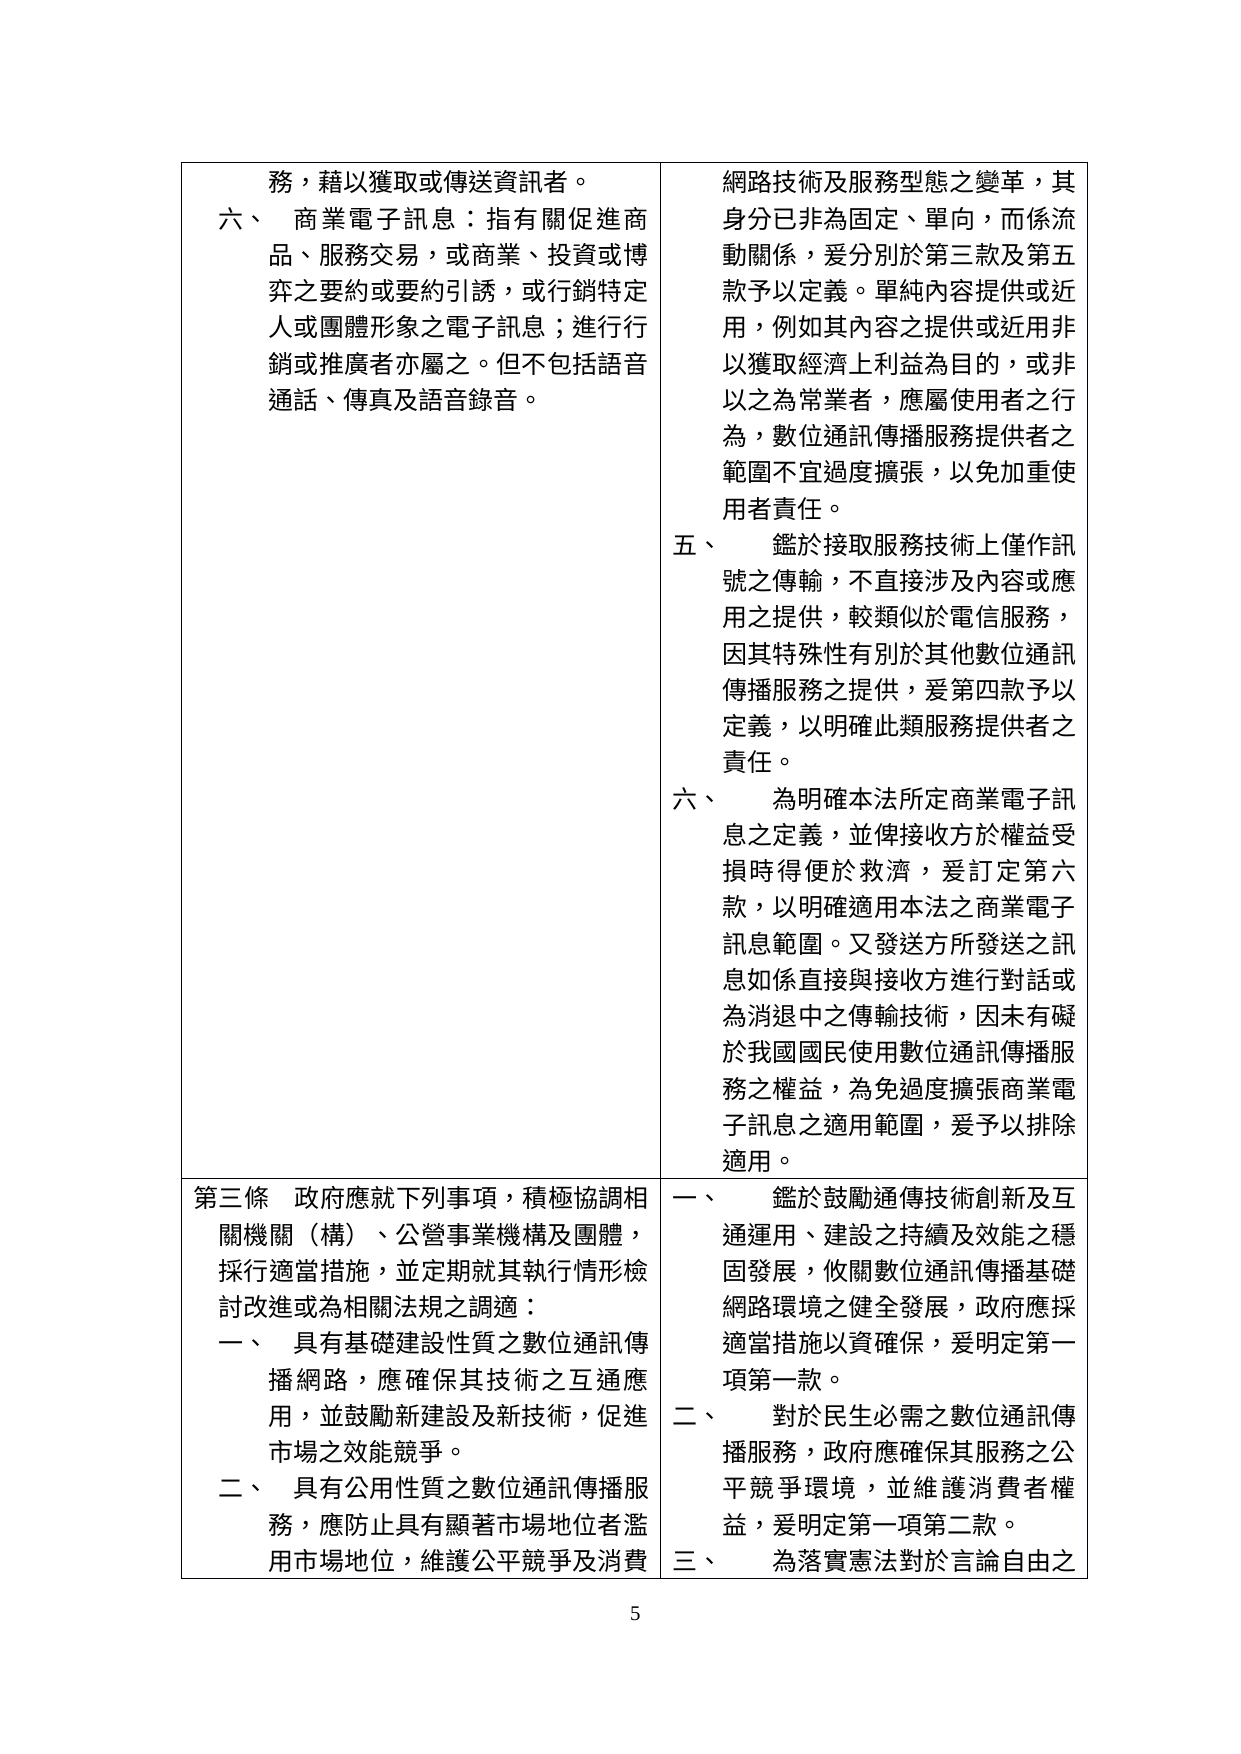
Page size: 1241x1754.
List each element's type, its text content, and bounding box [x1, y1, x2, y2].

table_cell 網路技術及服務型態之變革，其身分已非為固定、單向，而係流動關係，爰分別於第三款及第五款予以定義。單純內容提供或近用，例如其內容之提供或近用非以獲取經濟上利益為目的，或非以之為常業者，應屬使用者之行為，數位通訊傳播服務提供者之範圍不宜過度擴張，以免加重使用者責任。 鑑於接取服務技術上僅作訊號之傳輸，不直接涉及內容或應用之提供，較類似於電信服務，因其特殊性有別於其他數位通訊傳播服務之提供，爰第四款予以定義，以明確此類服務提供者之責任。 為明確本法所定商業電子訊息之定義，並俾接收方於權益受損時得便於救濟，爰訂定第六款，以明確適用本法之商業電子訊息範圍。又發送方所發送之訊息如係直接與接收方進行對話或為消退中之傳輸技術，因未有礙於我國國民使用數位通訊傳播服務之權益，為免過度擴張商業電子訊息之適用範圍，爰予以排除適用。 [661, 163, 1087, 1178]
table_cell 鑑於鼓勵通傳技術創新及互通運用、建設之持續及效能之穩固發展，攸關數位通訊傳播基礎網路環境之健全發展，政府應採適當措施以資確保，爰明定第一項第一款。 對於民生必需之數位通訊傳播服務，政府應確保其服務之公平競爭環境，並維護消費者權益，爰明定第一項第二款。 為落實憲法對於言論自由之 [661, 1179, 1087, 1578]
table_cell 務，藉以獲取或傳送資訊者。 商業電子訊息：指有關促進商品、服務交易，或商業、投資或博弈之要約或要約引誘，或行銷特定人或團體形象之電子訊息；進行行銷或推廣者亦屬之。但不包括語音通話、傳真及語音錄音。 [182, 163, 660, 1178]
table_cell 第三條 政府應就下列事項，積極協調相關機關（構）、公營事業機構及團體，採行適當措施，並定期就其執行情形檢討改進或為相關法規之調適： 具有基礎建設性質之數位通訊傳播網路，應確保其技術之互通應用，並鼓勵新建設及新技術，促進市場之效能競爭。 具有公用性質之數位通訊傳播服務，應防止具有顯著市場地位者濫用市場地位，維護公平競爭及消費者利益。 專以表現個人意見為目的之內容應用服務，應充分保障其創作自由及流通。 內含個人資料之數位通訊傳播服務，應確保個人生活私密領域免於他人侵擾及維護個人資料之自主控制。 數位通訊傳播素養、尊重人性尊嚴及保障弱勢權益之意識，應予提升。 促進多元文化均衡發展。 數位通訊傳播服務提供者、使用者、公民團體及社群等多方利害關係人，進行數位通訊傳播發展及治理之溝通對話。 八、數位通訊傳播發展所需之科學技術與相關創新應用，應予支持，並建立交易安全及消費信賴環境。 為有效辦理前項事項，健全網際網路治理環境，政府應建立公眾意見諮詢及參與機制。 [182, 1179, 660, 1578]
